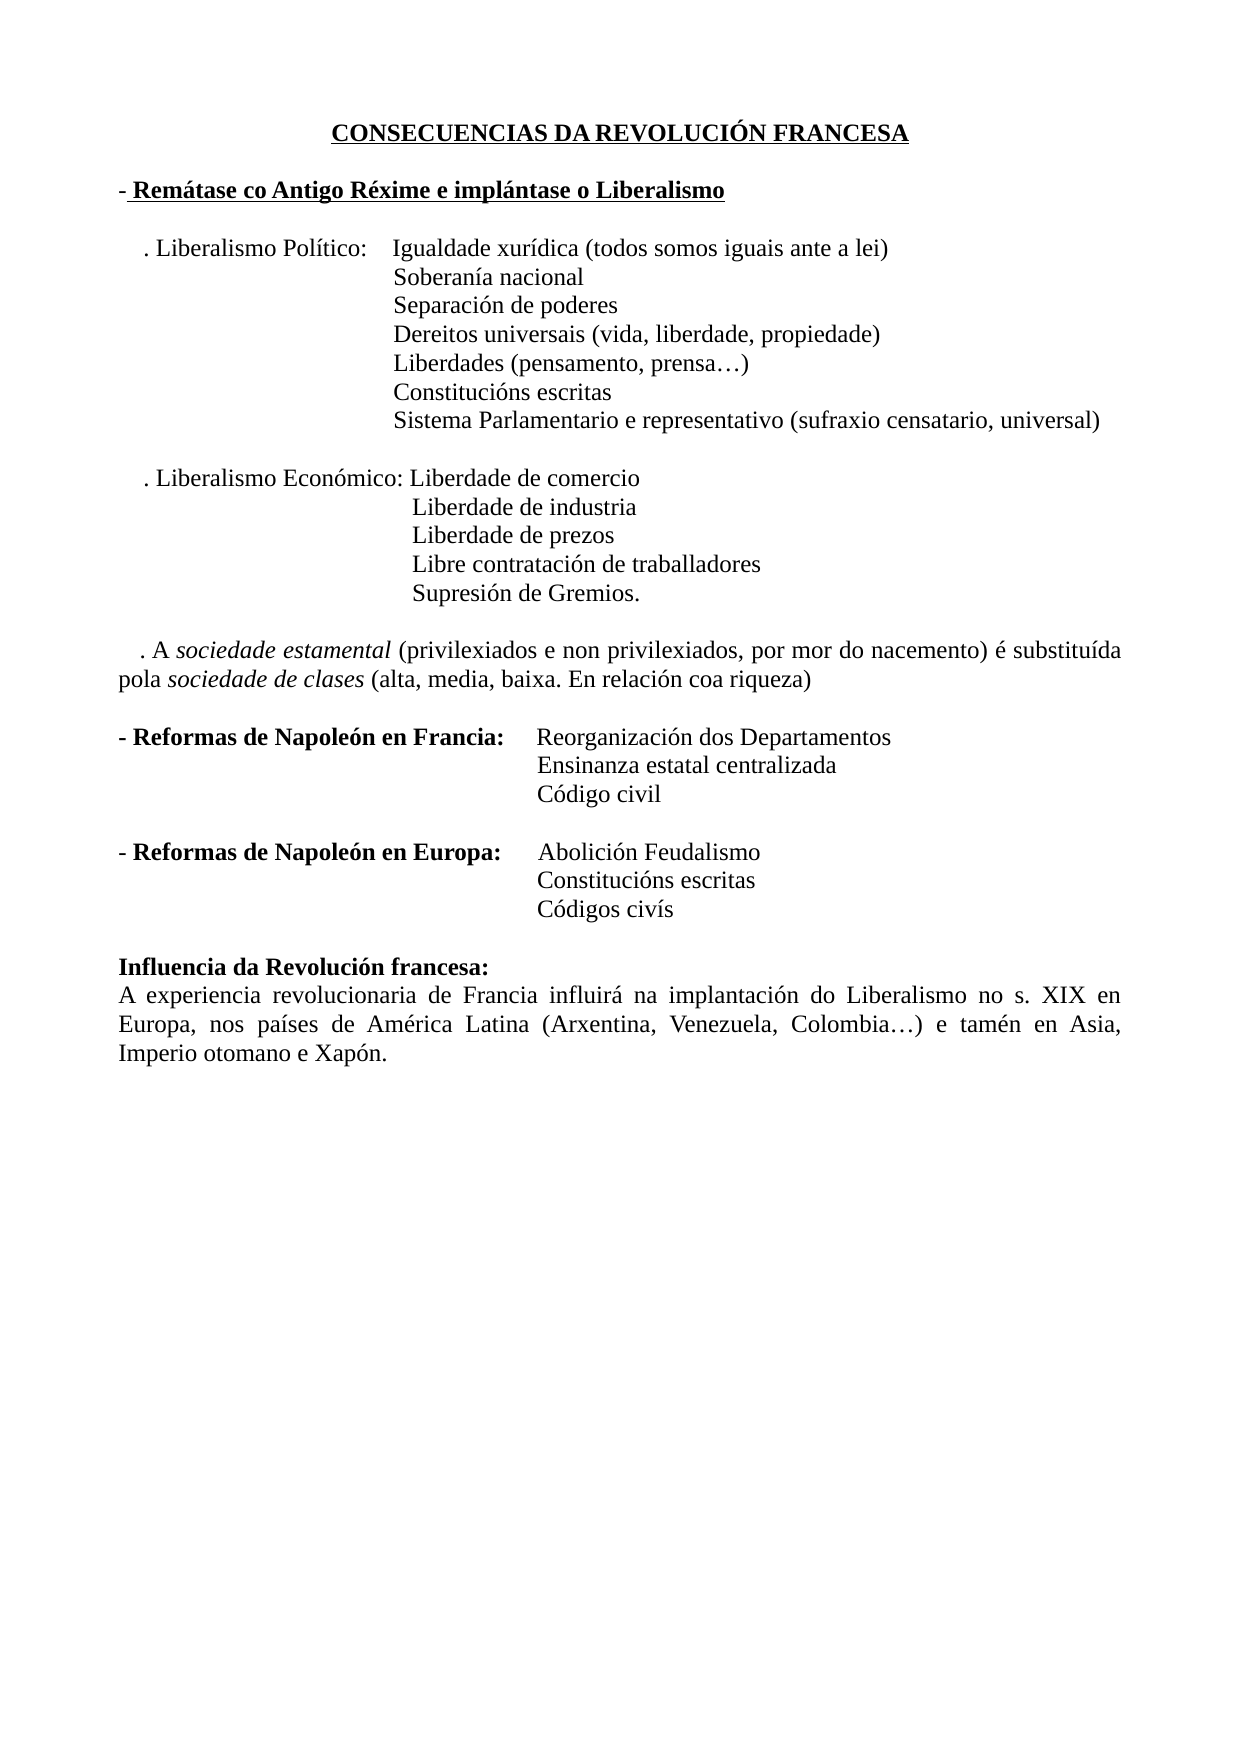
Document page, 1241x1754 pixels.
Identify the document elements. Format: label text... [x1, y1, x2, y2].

text CONSECUENCIAS DA REVOLUCIÓN FRANCESA [118, 118, 1122, 147]
text Liberdade de industria [118, 492, 1122, 521]
text Sistema Parlamentario e representativo (sufraxio censatario, universal) [118, 406, 1122, 434]
text . A sociedade estamental (privilexiados e non privilexiados, por mor do nacemento) é substituída pola sociedade de clases (alta, media, baixa. En relación coa riqueza) [118, 636, 1122, 693]
text Soberanía nacional [118, 262, 1122, 291]
text Supresión de Gremios. [118, 578, 1122, 607]
text Constitucións escritas [118, 866, 1122, 894]
text - Reformas de Napoleón en Francia: Reorganización dos Departamentos [118, 722, 1122, 751]
text - Reformas de Napoleón en Europa: Abolición Feudalismo [118, 837, 1122, 866]
text Liberdades (pensamento, prensa…) [118, 348, 1122, 377]
text Libre contratación de traballadores [118, 549, 1122, 578]
text Influencia da Revolución francesa: [118, 952, 1122, 981]
text Dereitos universais (vida, liberdade, propiedade) [118, 319, 1122, 348]
text Liberdade de prezos [118, 521, 1122, 549]
text A experiencia revolucionaria de Francia influirá na implantación do Liberalismo no s. XIX en Europa, nos países de América Latina (Arxentina, Venezuela, Colombia…) e tamén en Asia, Imperio otomano e Xapón. [118, 981, 1122, 1067]
text Separación de poderes [118, 291, 1122, 319]
text - Remátase co Antigo Réxime e implántase o Liberalismo [118, 176, 1122, 204]
text . Liberalismo Político: Igualdade xurídica (todos somos iguais ante a lei) [118, 233, 1122, 262]
text Códigos civís [118, 894, 1122, 923]
text Constitucións escritas [118, 377, 1122, 406]
text Código civil [118, 779, 1122, 808]
text . Liberalismo Económico: Liberdade de comercio [118, 463, 1122, 492]
text Ensinanza estatal centralizada [118, 751, 1122, 779]
